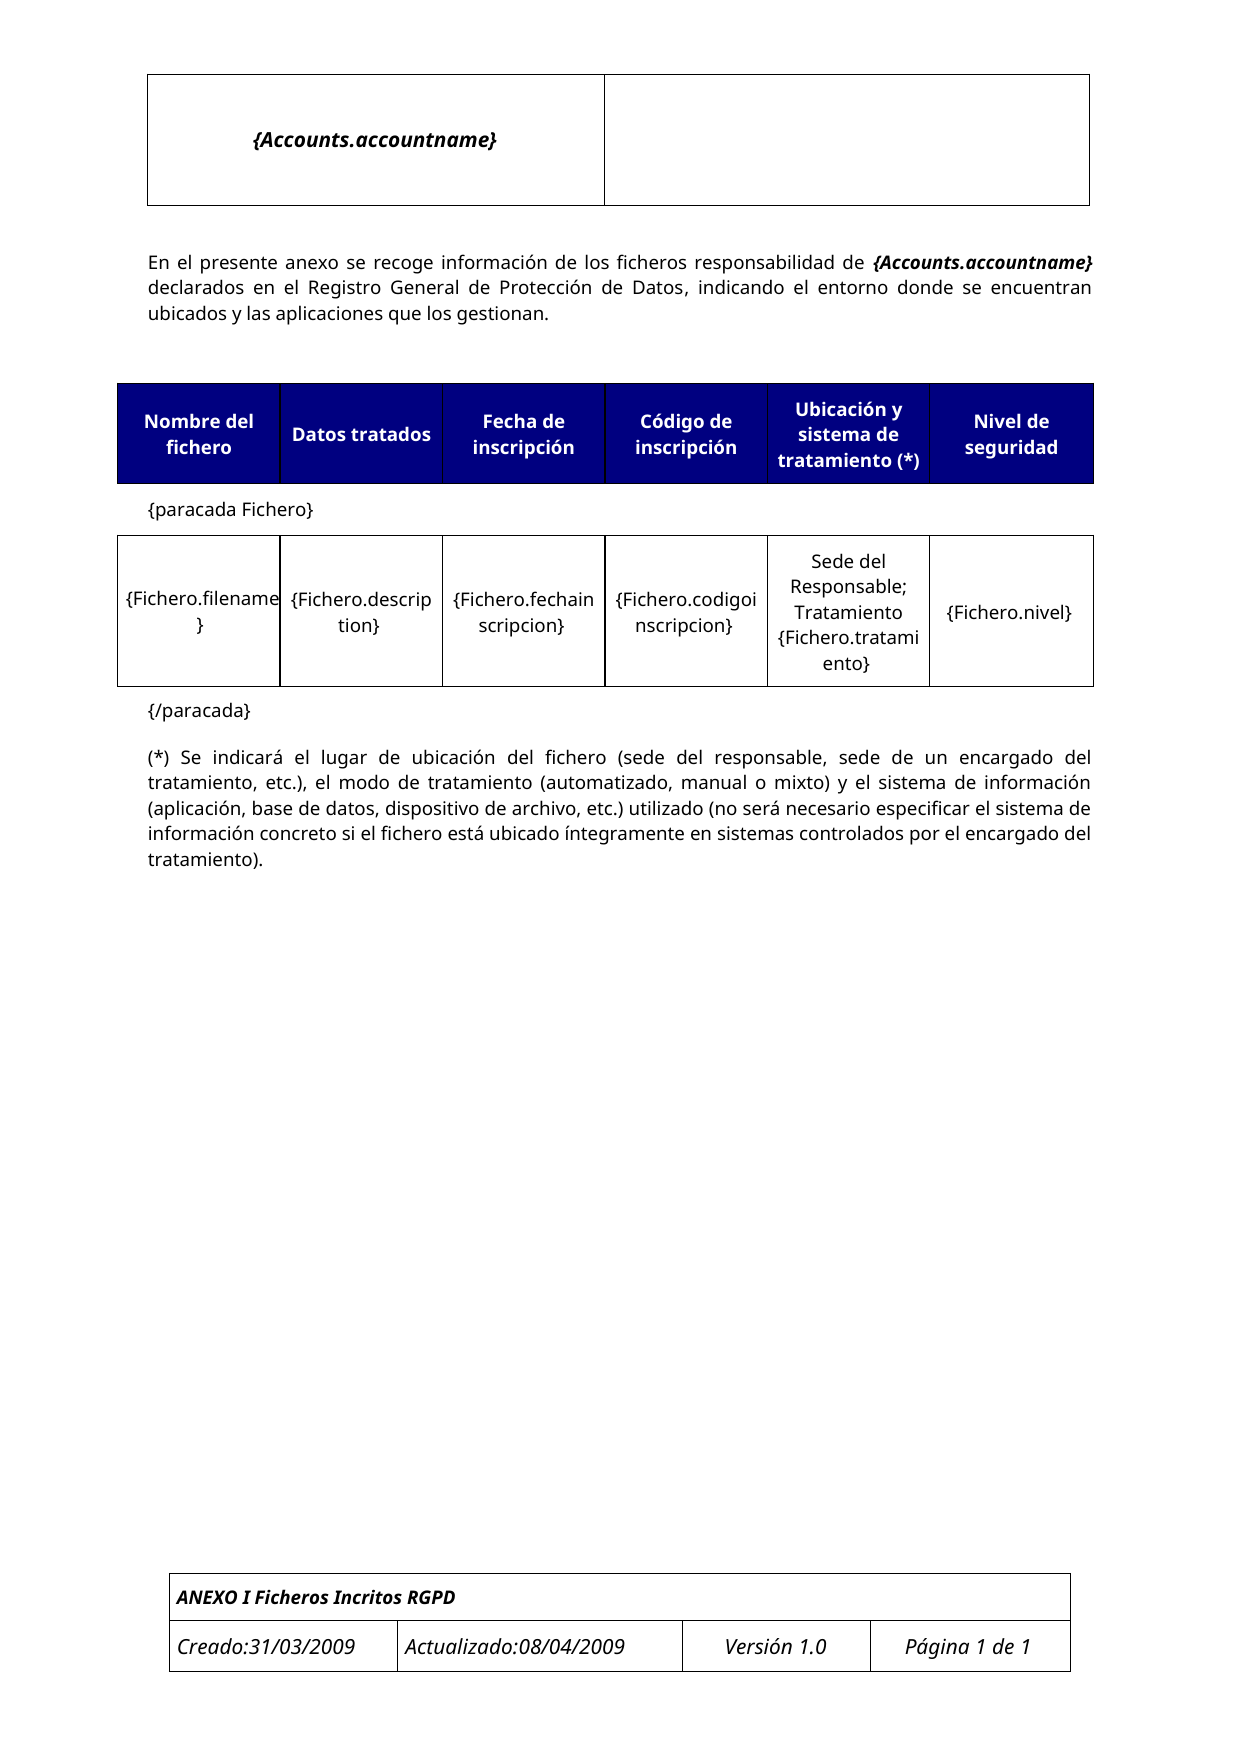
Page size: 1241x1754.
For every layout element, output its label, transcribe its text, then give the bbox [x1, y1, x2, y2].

text {paracada Fichero} [148, 497, 1092, 522]
table_header Sede del Responsable; Tratamiento {Fichero.tratamiento} [768, 536, 929, 686]
table_header {Fichero.fechainscripcion} [443, 536, 604, 686]
table_header Código de inscripción [606, 384, 767, 483]
text (*) Se indicará el lugar de ubicación del fichero (sede del responsable, sede de un encargado del tratamiento, etc.), el modo de tratamiento (automatizado, manual o mixto) y el sistema de información (aplicación, base de datos, dispositivo de archivo, etc.) utilizado (no será necesario especificar el sistema de información concreto si el fichero está ubicado íntegramente en sistemas controlados por el encargado del tratamiento). [148, 744, 1092, 872]
table_header {Fichero.nivel} [930, 536, 1093, 686]
table_header Nivel de seguridad [930, 384, 1093, 483]
text {/paracada} [148, 698, 1092, 723]
table_header Ubicación y sistema de tratamiento (*) [768, 384, 929, 483]
text En el presente anexo se recoge información de los ficheros responsabilidad de {Accounts.accountname} declarados en el Registro General de Protección de Datos, indicando el entorno donde se encuentran ubicados y las aplicaciones que los gestionan. [148, 249, 1092, 326]
table_header Nombre del fichero [118, 384, 279, 483]
table_header {Fichero.filename} [118, 536, 279, 686]
table_header Datos tratados [281, 384, 442, 483]
table_header Fecha de inscripción [443, 384, 604, 483]
table_header {Fichero.codigoinscripcion} [606, 536, 767, 686]
table_header {Fichero.description} [281, 536, 442, 686]
